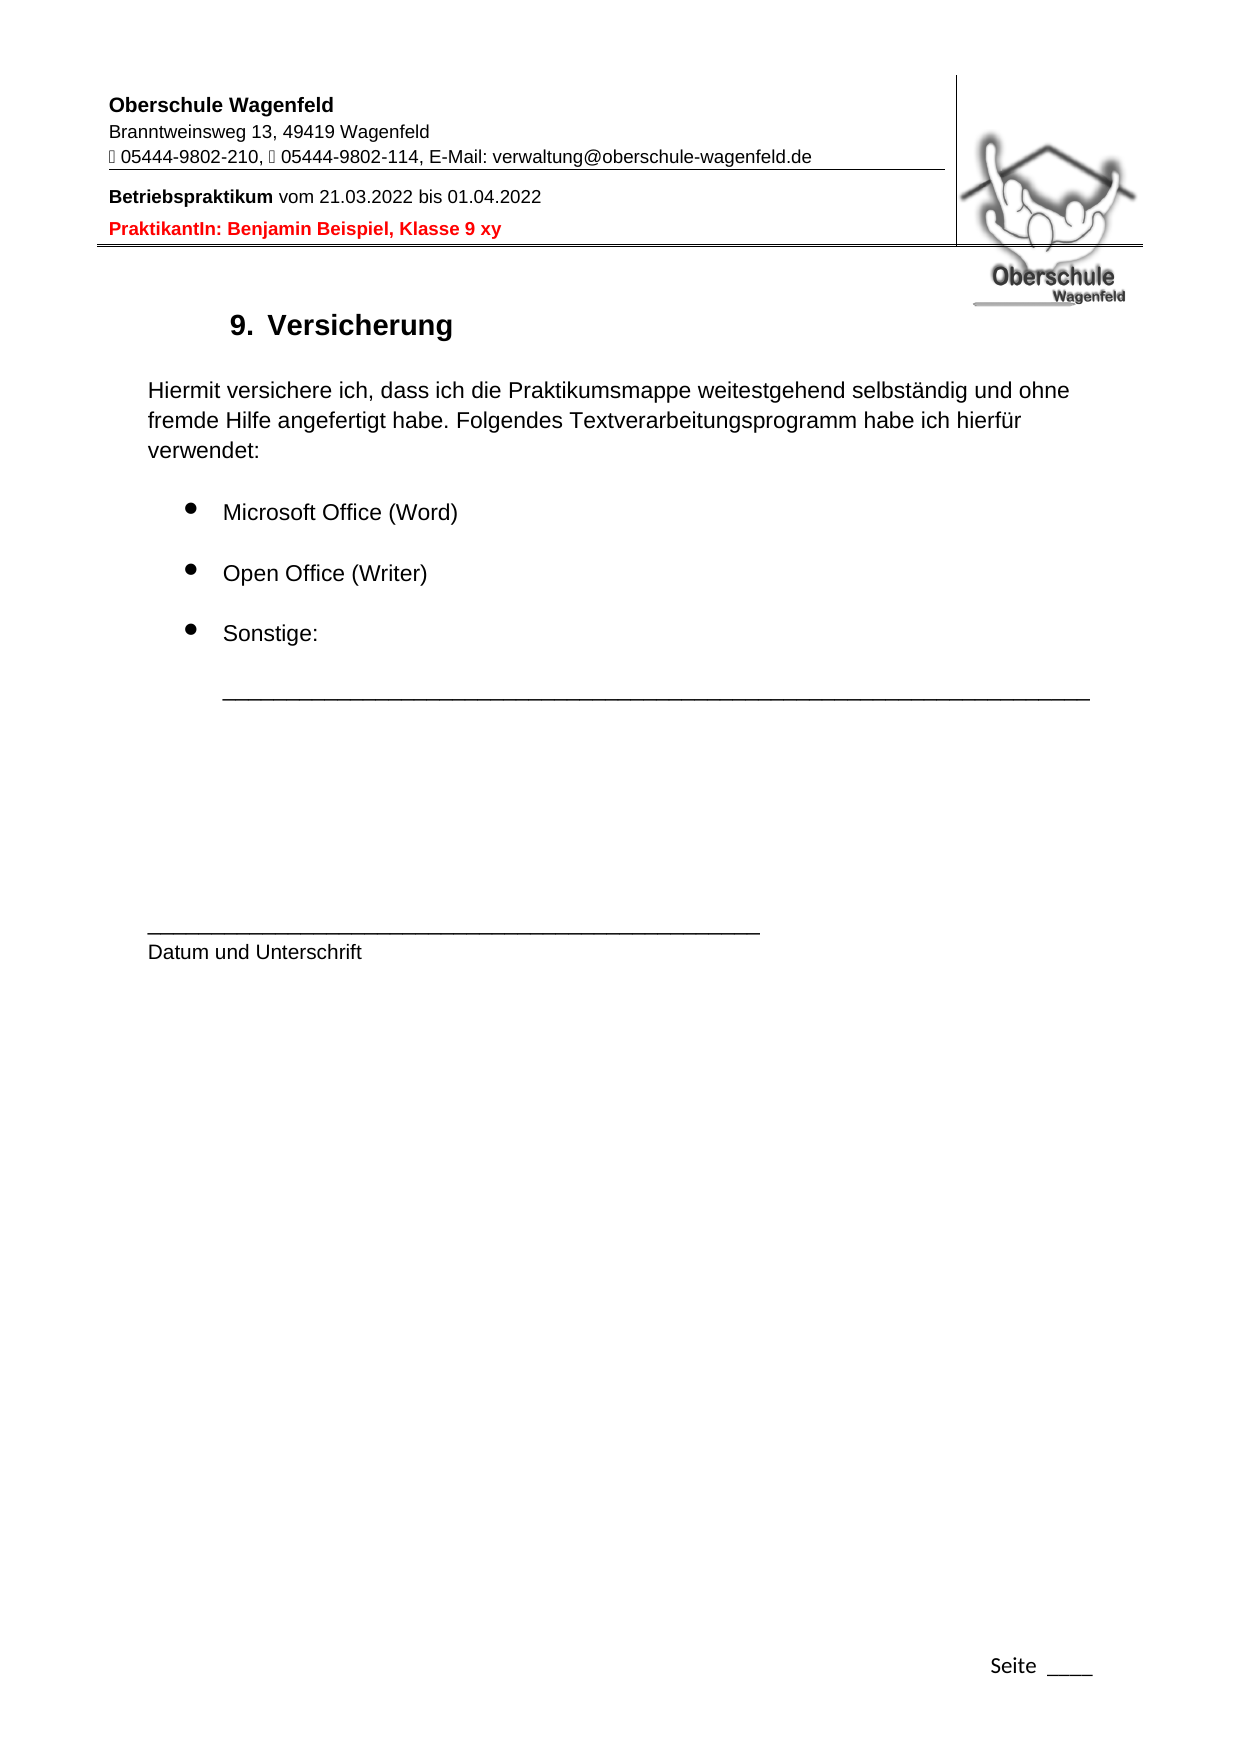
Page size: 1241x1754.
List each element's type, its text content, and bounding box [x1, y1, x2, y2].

text Datum und Unterschrift [148, 939, 1093, 963]
text Hiermit versichere ich, dass ich die Praktikumsmappe weitestgehend selbständig und ohne fremde Hilfe angefertigt habe. Folgendes Textverarbeitungsprogramm habe ich hierfür verwendet: [148, 377, 1093, 463]
text ________________________________________________ [148, 909, 1093, 936]
list Microsoft Office (Word) [185, 497, 1093, 528]
list Versicherung [229, 308, 1093, 341]
list Sonstige: ____________________________________________________________________ [185, 619, 1093, 702]
list Open Office (Writer) [185, 558, 1093, 588]
